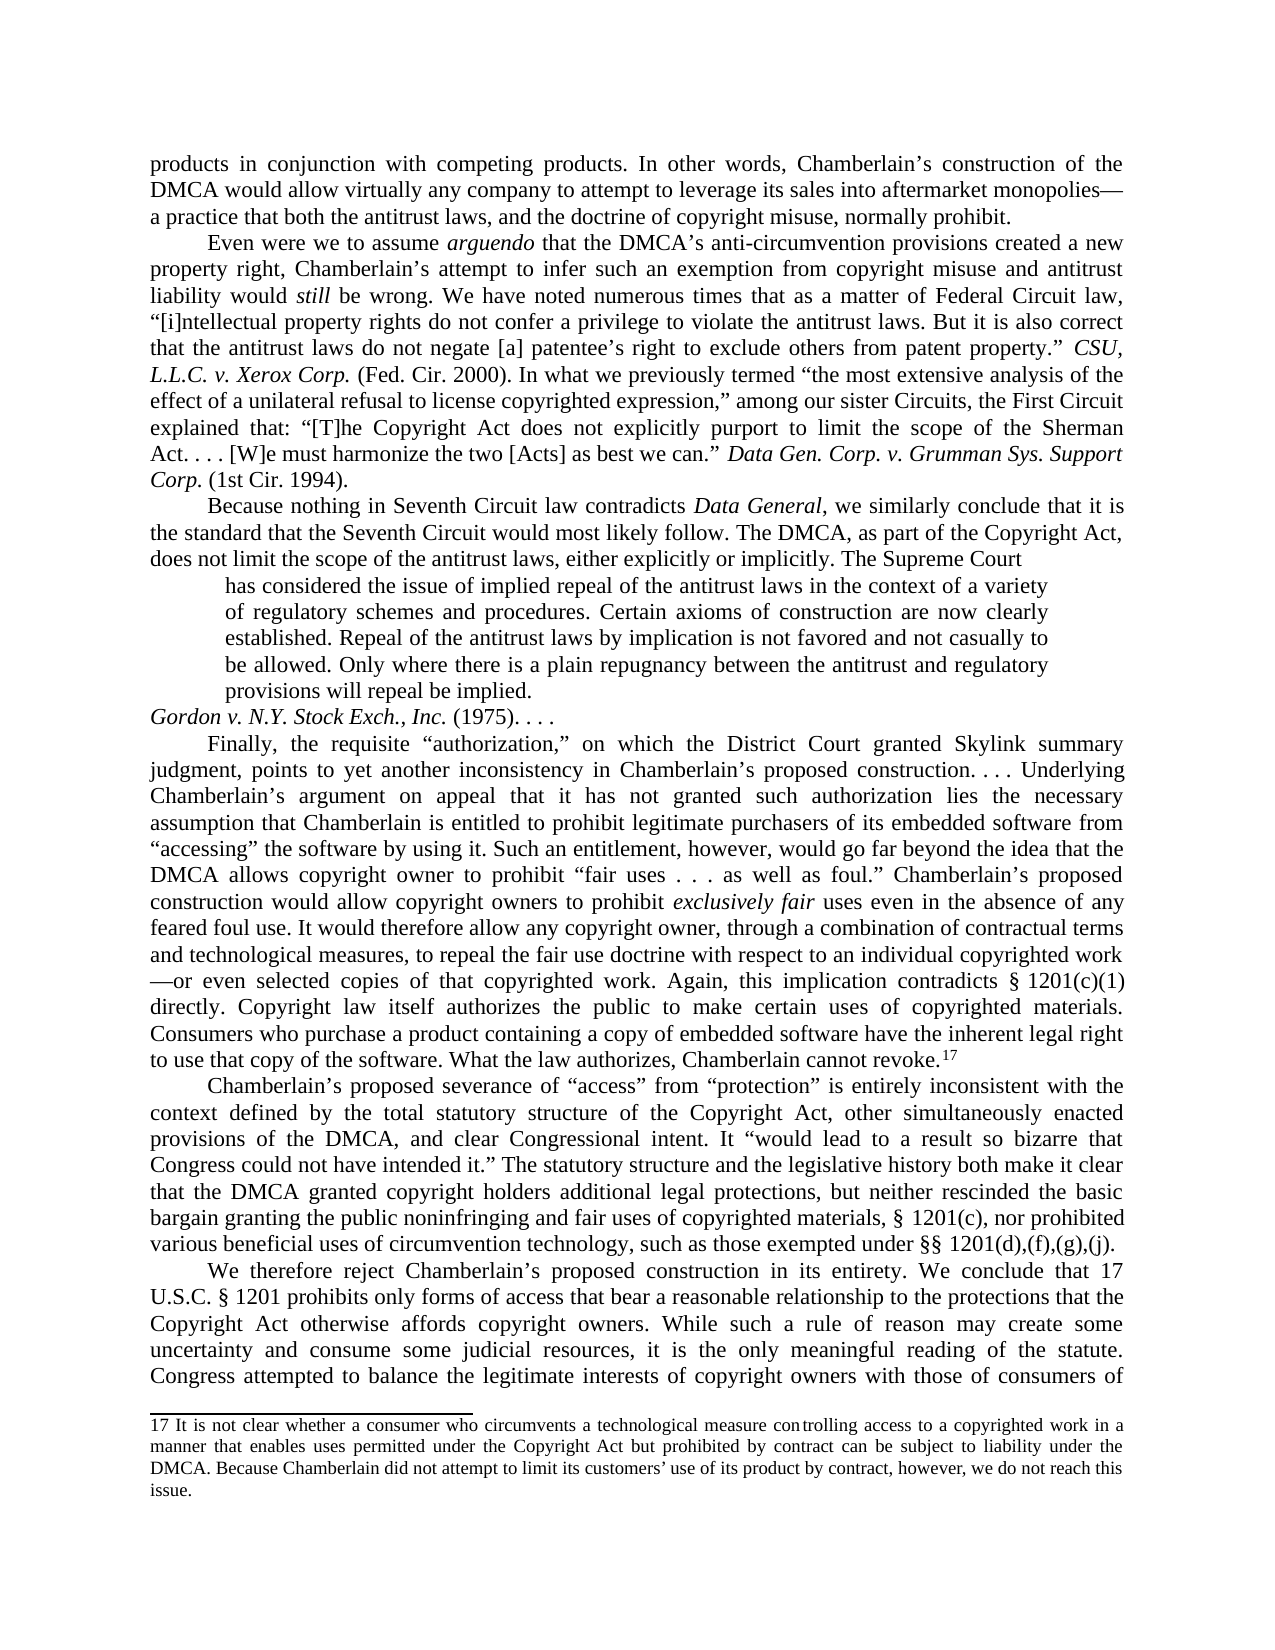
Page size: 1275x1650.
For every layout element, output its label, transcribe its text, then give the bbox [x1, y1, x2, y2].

text Because nothing in Seventh Circuit law contradicts Data General, we similarly conclude that it is the standard that the Seventh Circuit would most likely follow. The DMCA, as part of the Copyright Act, does not limit the scope of the antitrust laws, either explicitly or implicitly. The Supreme Court [150, 493, 1125, 572]
text Chamberlain’s proposed severance of “access” from “protection” is entirely inconsistent with the context defined by the total statutory structure of the Copyright Act, other simultaneously enacted provisions of the DMCA, and clear Congressional intent. It “would lead to a result so bizarre that Congress could not have intended it.” The statutory structure and the legislative history both make it clear that the DMCA granted copyright holders additional legal protections, but neither rescinded the basic bargain granting the public noninfringing and fair uses of copyrighted materials, § 1201(c), nor prohibited various beneficial uses of circumvention technology, such as those exempted under §§ 1201(d),(f),(g),(j). [150, 1072, 1125, 1257]
text has considered the issue of implied repeal of the antitrust laws in the context of a variety of regulatory schemes and procedures. Certain axioms of construction are now clearly established. Repeal of the antitrust laws by implication is not favored and not casually to be allowed. Only where there is a plain repugnancy between the antitrust and regulatory provisions will repeal be implied. [225, 572, 1050, 703]
text products in conjunction with competing products. In other words, Chamberlain’s construction of the DMCA would allow virtually any company to attempt to leverage its sales into aftermarket monopolies—a practice that both the antitrust laws, and the doctrine of copyright misuse, normally prohibit. [150, 150, 1125, 229]
text We therefore reject Chamberlain’s proposed construction in its entirety. We conclude that 17 U.S.C. § 1201 prohibits only forms of access that bear a reasonable relationship to the protections that the Copyright Act otherwise affords copyright owners. While such a rule of reason may create some uncertainty and consume some judicial resources, it is the only meaningful reading of the statute. Congress attempted to balance the legitimate interests of copyright owners with those of consumers of [150, 1257, 1125, 1389]
text Finally, the requisite “authorization,” on which the District Court granted Skylink summary judgment, points to yet another inconsistency in Chamberlain’s proposed construction. . . . Underlying Chamberlain’s argument on appeal that it has not granted such authorization lies the necessary assumption that Chamberlain is entitled to prohibit legitimate purchasers of its embedded software from “accessing” the software by using it. Such an entitlement, however, would go far beyond the idea that the DMCA allows copyright owner to prohibit “fair uses . . . as well as foul.” Chamberlain’s proposed construction would allow copyright owners to prohibit exclusively fair uses even in the absence of any feared foul use. It would therefore allow any copyright owner, through a combination of contractual terms and technological measures, to repeal the fair use doctrine with respect to an individual copyrighted work—or even selected copies of that copyrighted work. Again, this implication contradicts § 1201(c)(1) directly. Copyright law itself authorizes the public to make certain uses of copyrighted materials. Consumers who purchase a product containing a copy of embedded software have the inherent legal right to use that copy of the software. What the law authorizes, Chamberlain cannot revoke. [150, 730, 1125, 1072]
text It is not clear whether a consumer who circumvents a technological measure con­trol­ling access to a copyrighted work in a manner that enables uses permitted under the Copyright Act but prohibited by contract can be subject to liability under the DMCA. Because Chamberlain did not attempt to limit its customers’ use of its product by contract, however, we do not reach this issue. [150, 1414, 1125, 1500]
text Even were we to assume arguendo that the DMCA’s anti-circumvention provisions created a new property right, Chamberlain’s attempt to infer such an exemption from copyright misuse and antitrust liability would still be wrong. We have noted numerous times that as a matter of Federal Circuit law, “[i]ntellectual property rights do not confer a privilege to violate the antitrust laws. But it is also correct that the antitrust laws do not negate [a] patentee’s right to exclude others from patent property.” CSU, L.L.C. v. Xerox Corp. (Fed. Cir. 2000). In what we previously termed “the most extensive analysis of the effect of a unilateral refusal to license copyrighted expression,” among our sister Circuits, the First Circuit explained that: “[T]he Copyright Act does not explicitly purport to limit the scope of the Sherman Act. . . . [W]e must harmonize the two [Acts] as best we can.” Data Gen. Corp. v. Grumman Sys. Support Corp. (1st Cir. 1994). [150, 229, 1125, 493]
text Gordon v. N.Y. Stock Exch., Inc. (1975). . . . [150, 703, 1125, 730]
